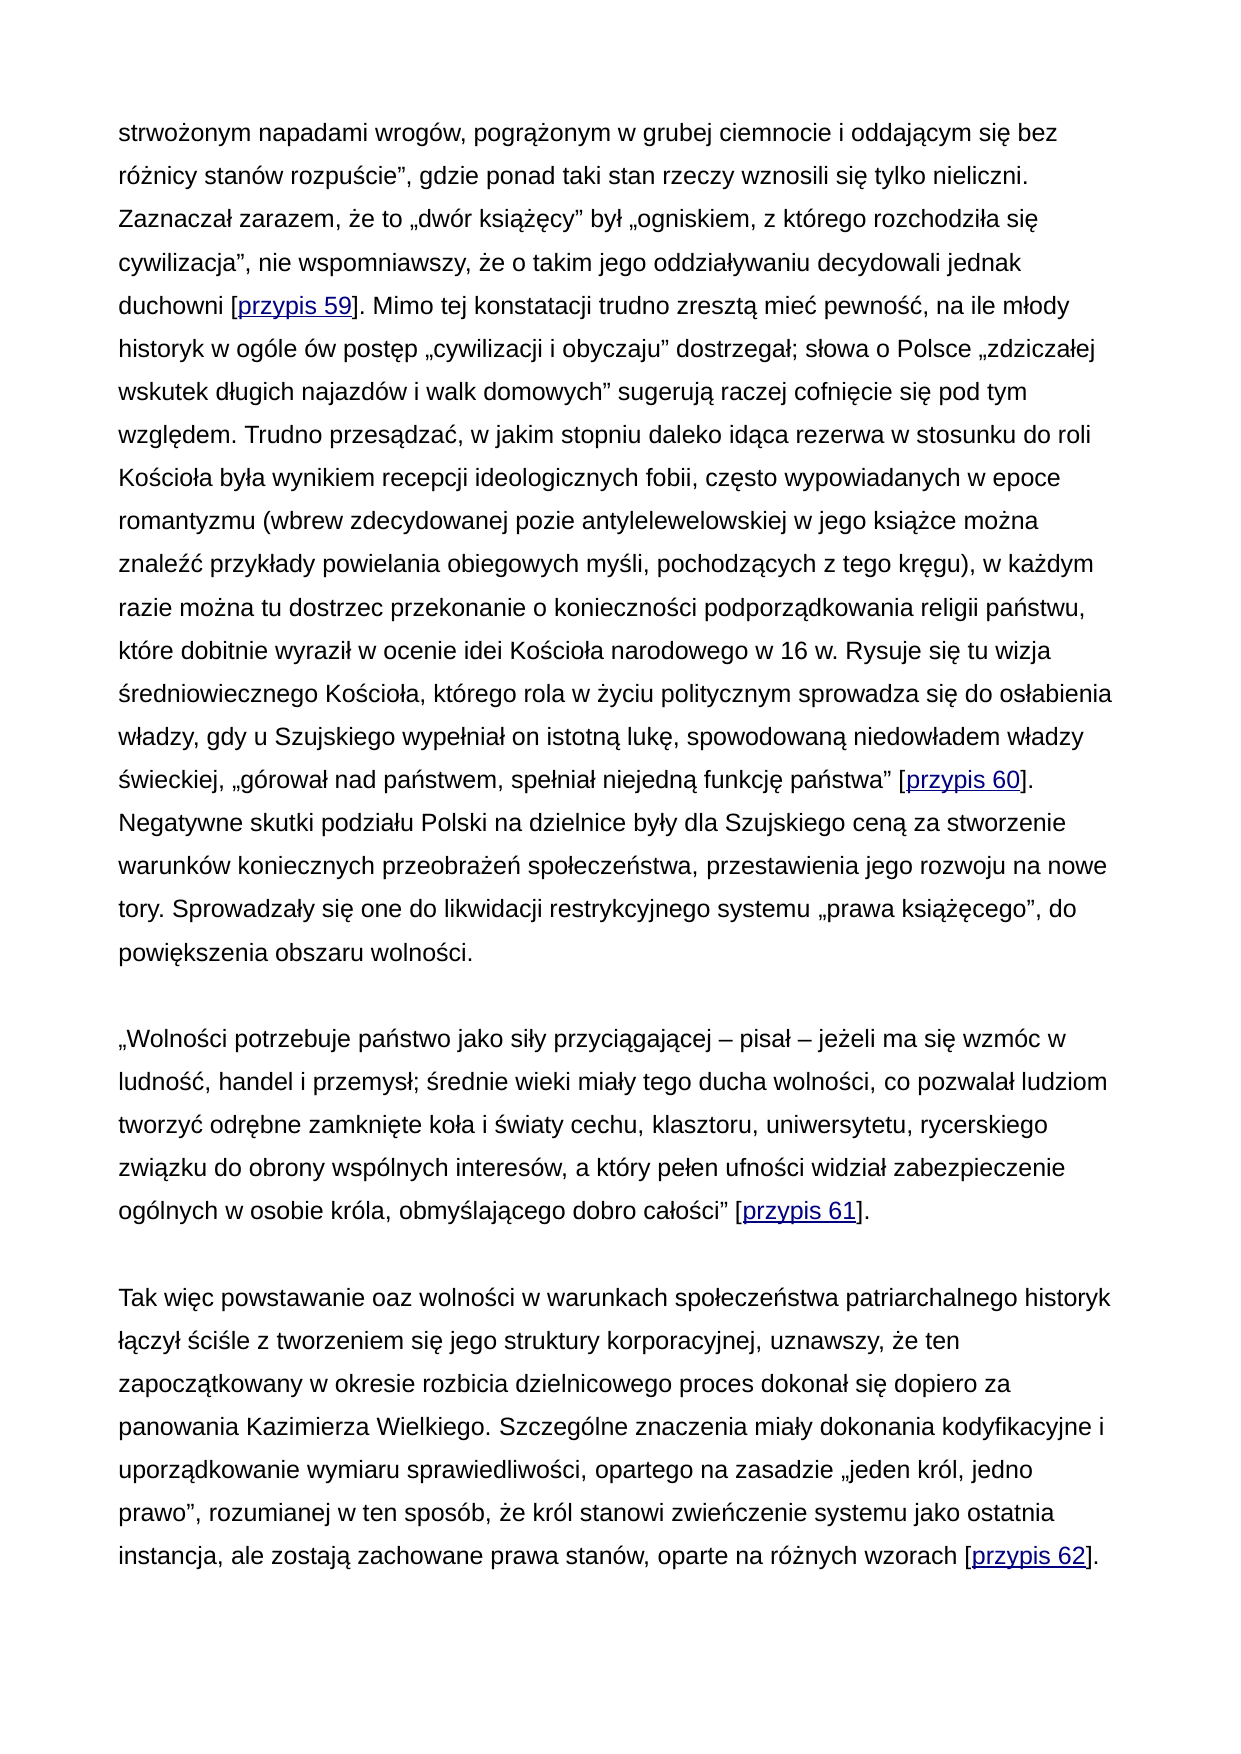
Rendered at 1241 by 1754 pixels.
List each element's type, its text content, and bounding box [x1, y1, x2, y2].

text strwożonym napadami wrogów, pogrążonym w grubej ciemnocie i oddającym się bez różnicy stanów rozpuście”, gdzie ponad taki stan rzeczy wznosili się tylko nieliczni. Zaznaczał zarazem, że to „dwór książęcy” był „ogniskiem, z którego rozchodziła się cywilizacja”, nie wspomniawszy, że o takim jego oddziaływaniu decydowali jednak duchowni [przypis 59]. Mimo tej konstatacji trudno zresztą mieć pewność, na ile młody historyk w ogóle ów postęp „cywilizacji i obyczaju” dostrzegał; słowa o Polsce „zdziczałej wskutek długich najazdów i walk domowych” sugerują raczej cofnięcie się pod tym względem. Trudno przesądzać, w jakim stopniu daleko idąca rezerwa w stosunku do roli Kościoła była wynikiem recepcji ideologicznych fobii, często wypowiadanych w epoce romantyzmu (wbrew zdecydowanej pozie antylelewelowskiej w jego książce można znaleźć przykłady powielania obiegowych myśli, pochodzących z tego kręgu), w każdym razie można tu dostrzec przekonanie o konieczności podporządkowania religii państwu, które dobitnie wyraził w ocenie idei Kościoła narodowego w 16 w. Rysuje się tu wizja średniowiecznego Kościoła, którego rola w życiu politycznym sprowadza się do osłabienia władzy, gdy u Szujskiego wypełniał on istotną lukę, spowodowaną niedowładem władzy świeckiej, „górował nad państwem, spełniał niejedną funkcję państwa” [przypis 60]. [118, 118, 1122, 794]
text Tak więc powstawanie oaz wolności w warunkach społeczeństwa patriarchalnego historyk łączył ściśle z tworzeniem się jego struktury korporacyjnej, uznawszy, że ten zapoczątkowany w okresie rozbicia dzielnicowego proces dokonał się dopiero za panowania Kazimierza Wielkiego. Szczególne znaczenia miały dokonania kodyfikacyjne i uporządkowanie wymiaru sprawiedliwości, opartego na zasadzie „jeden król, jedno prawo”, rozumianej w ten sposób, że król stanowi zwieńczenie systemu jako ostatnia instancja, ale zostają zachowane prawa stanów, oparte na różnych wzorach [przypis 62]. [118, 1282, 1122, 1570]
text Negatywne skutki podziału Polski na dzielnice były dla Szujskiego ceną za stworzenie warunków koniecznych przeobrażeń społeczeństwa, przestawienia jego rozwoju na nowe tory. Sprowadzały się one do likwidacji restrykcyjnego systemu „prawa książęcego”, do powiększenia obszaru wolności. [118, 808, 1122, 966]
text „Wolności potrzebuje państwo jako siły przyciągającej – pisał – jeżeli ma się wzmóc w ludność, handel i przemysł; średnie wieki miały tego ducha wolności, co pozwalał ludziom tworzyć odrębne zamknięte koła i światy cechu, klasztoru, uniwersytetu, rycerskiego związku do obrony wspólnych interesów, a który pełen ufności widział zabezpieczenie ogólnych w osobie króla, obmyślającego dobro całości” [przypis 61]. [118, 1024, 1122, 1225]
